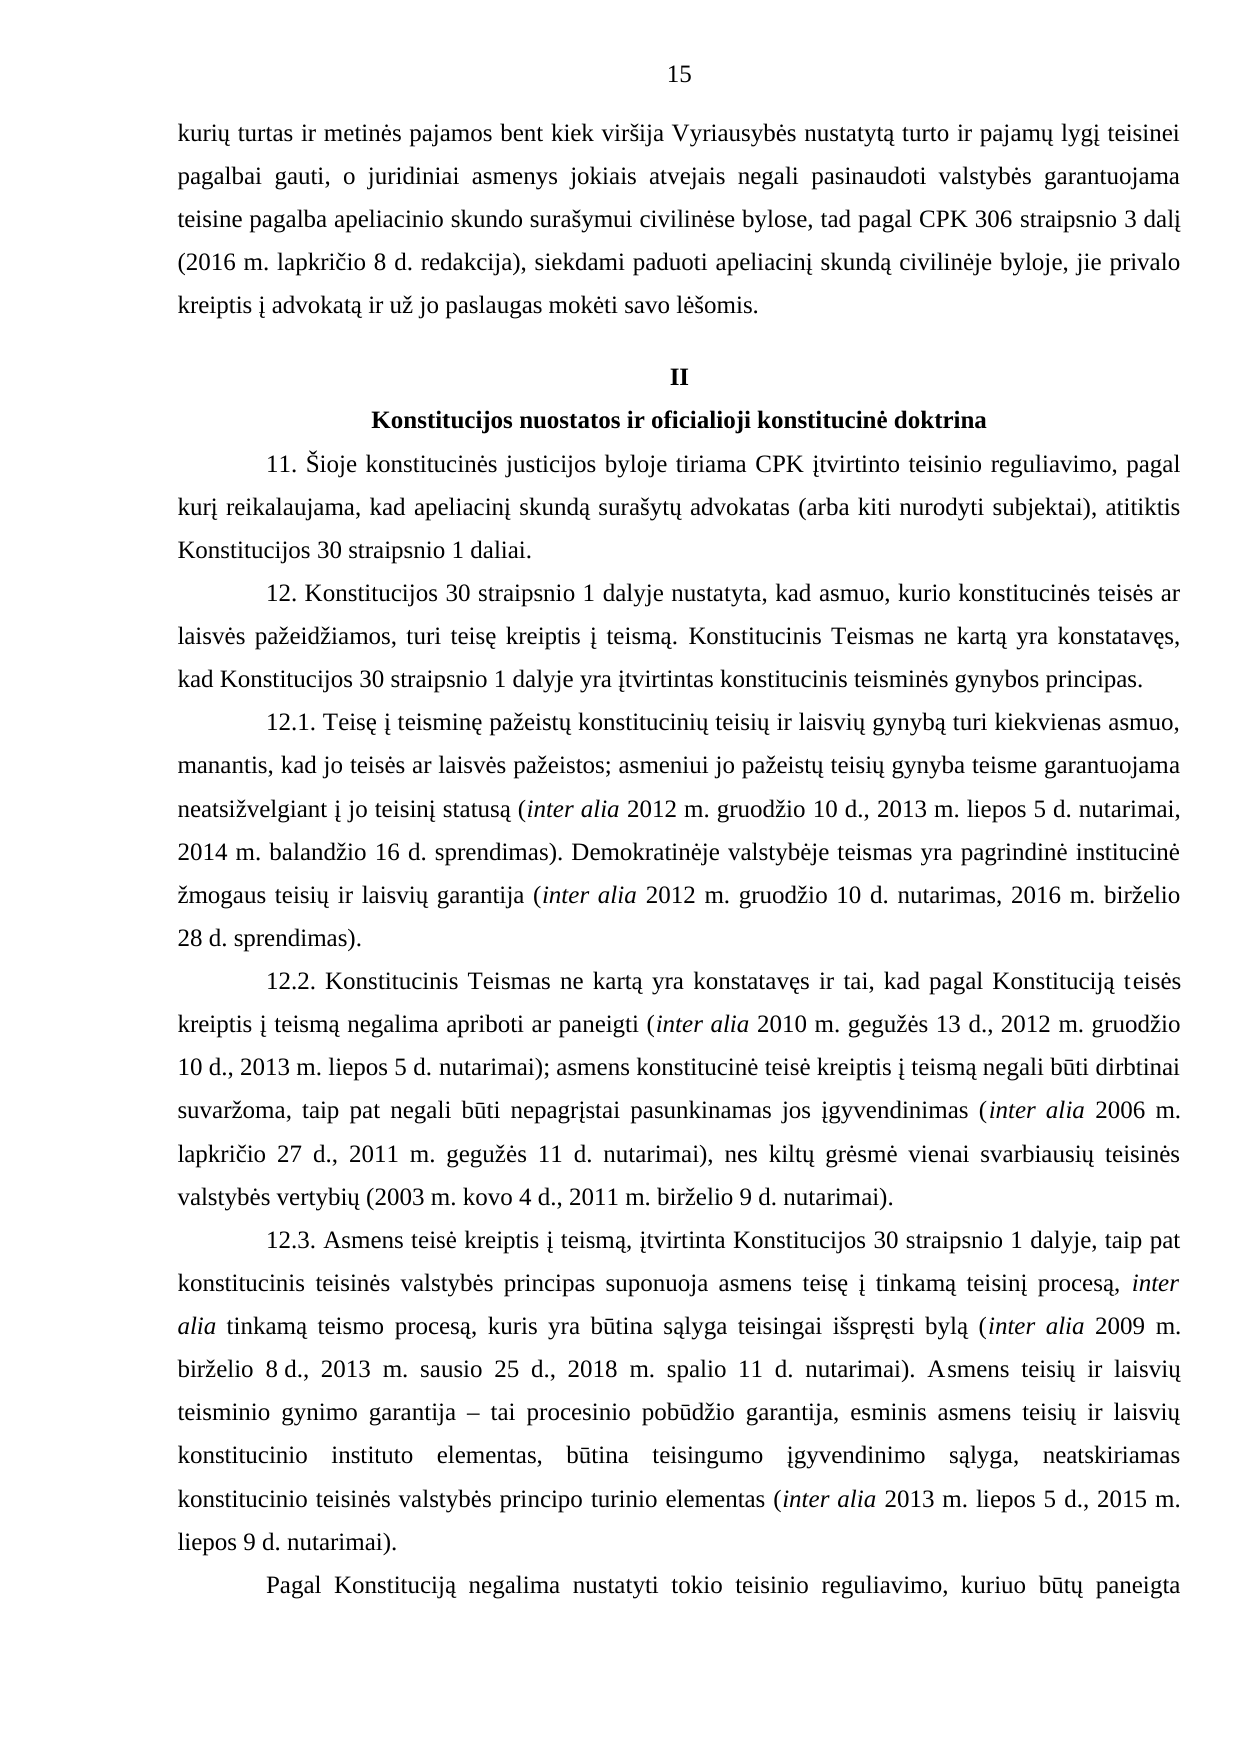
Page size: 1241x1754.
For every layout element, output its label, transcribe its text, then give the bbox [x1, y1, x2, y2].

text 11. Šioje konstitucinės justicijos byloje tiriama CPK įtvirtinto teisinio reguliavimo, pagal kurį reikalaujama, kad apeliacinį skundą surašytų advokatas (arba kiti nurodyti subjektai), atitiktis Konstitucijos 30 straipsnio 1 daliai. [177, 449, 1181, 564]
text kurių turtas ir metinės pajamos bent kiek viršija Vyriausybės nustatytą turto ir pajamų lygį teisinei pagalbai gauti, o juridiniai asmenys jokiais atvejais negali pasinaudoti valstybės garantuojama teisine pagalba apeliacinio skundo surašymui civilinėse bylose, tad pagal CPK 306 straipsnio 3 dalį (2016 m. lapkričio 8 d. redakcija), siekdami paduoti apeliacinį skundą civilinėje byloje, jie privalo kreiptis į advokatą ir už jo paslaugas mokėti savo lėšomis. [177, 118, 1181, 319]
text Pagal Konstituciją negalima nustatyti tokio teisinio reguliavimo, kuriuo būtų paneigta [177, 1570, 1181, 1599]
text 12. Konstitucijos 30 straipsnio 1 dalyje nustatyta, kad asmuo, kurio konstitucinės teisės ar laisvės pažeidžiamos, turi teisę kreiptis į teismą. Konstitucinis Teismas ne kartą yra konstatavęs, kad Konstitucijos 30 straipsnio 1 dalyje yra įtvirtintas konstitucinis teisminės gynybos principas. [177, 578, 1181, 693]
text 12.2. Konstitucinis Teismas ne kartą yra konstatavęs ir tai, kad pagal Konstituciją teisės kreiptis į teismą negalima apriboti ar paneigti (inter alia 2010 m. gegužės 13 d., 2012 m. gruodžio 10 d., 2013 m. liepos 5 d. nutarimai); asmens konstitucinė teisė kreiptis į teismą negali būti dirbtinai suvaržoma, taip pat negali būti nepagrįstai pasunkinamas jos įgyvendinimas (inter alia 2006 m. lapkričio 27 d., 2011 m. gegužės 11 d. nutarimai), nes kiltų grėsmė vienai svarbiausių teisinės valstybės vertybių (2003 m. kovo 4 d., 2011 m. birželio 9 d. nutarimai). [177, 966, 1181, 1211]
text II [177, 362, 1181, 391]
text 12.1. Teisę į teisminę pažeistų konstitucinių teisių ir laisvių gynybą turi kiekvienas asmuo, manantis, kad jo teisės ar laisvės pažeistos; asmeniui jo pažeistų teisių gynyba teisme garantuojama neatsižvelgiant į jo teisinį statusą (inter alia 2012 m. gruodžio 10 d., 2013 m. liepos 5 d. nutarimai, 2014 m. balandžio 16 d. sprendimas). Demokratinėje valstybėje teismas yra pagrindinė institucinė žmogaus teisių ir laisvių garantija (inter alia 2012 m. gruodžio 10 d. nutarimas, 2016 m. birželio 28 d. sprendimas). [177, 707, 1181, 952]
text 12.3. Asmens teisė kreiptis į teismą, įtvirtinta Konstitucijos 30 straipsnio 1 dalyje, taip pat konstitucinis teisinės valstybės principas suponuoja asmens teisę į tinkamą teisinį procesą, inter alia tinkamą teismo procesą, kuris yra būtina sąlyga teisingai išspręsti bylą (inter alia 2009 m. birželio 8 d., 2013 m. sausio 25 d., 2018 m. spalio 11 d. nutarimai). Asmens teisių ir laisvių teisminio gynimo garantija – tai procesinio pobūdžio garantija, esminis asmens teisių ir laisvių konstitucinio instituto elementas, būtina teisingumo įgyvendinimo sąlyga, neatskiriamas konstitucinio teisinės valstybės principo turinio elementas (inter alia 2013 m. liepos 5 d., 2015 m. liepos 9 d. nutarimai). [177, 1225, 1181, 1556]
text Konstitucijos nuostatos ir oficialioji konstitucinė doktrina [177, 406, 1181, 434]
